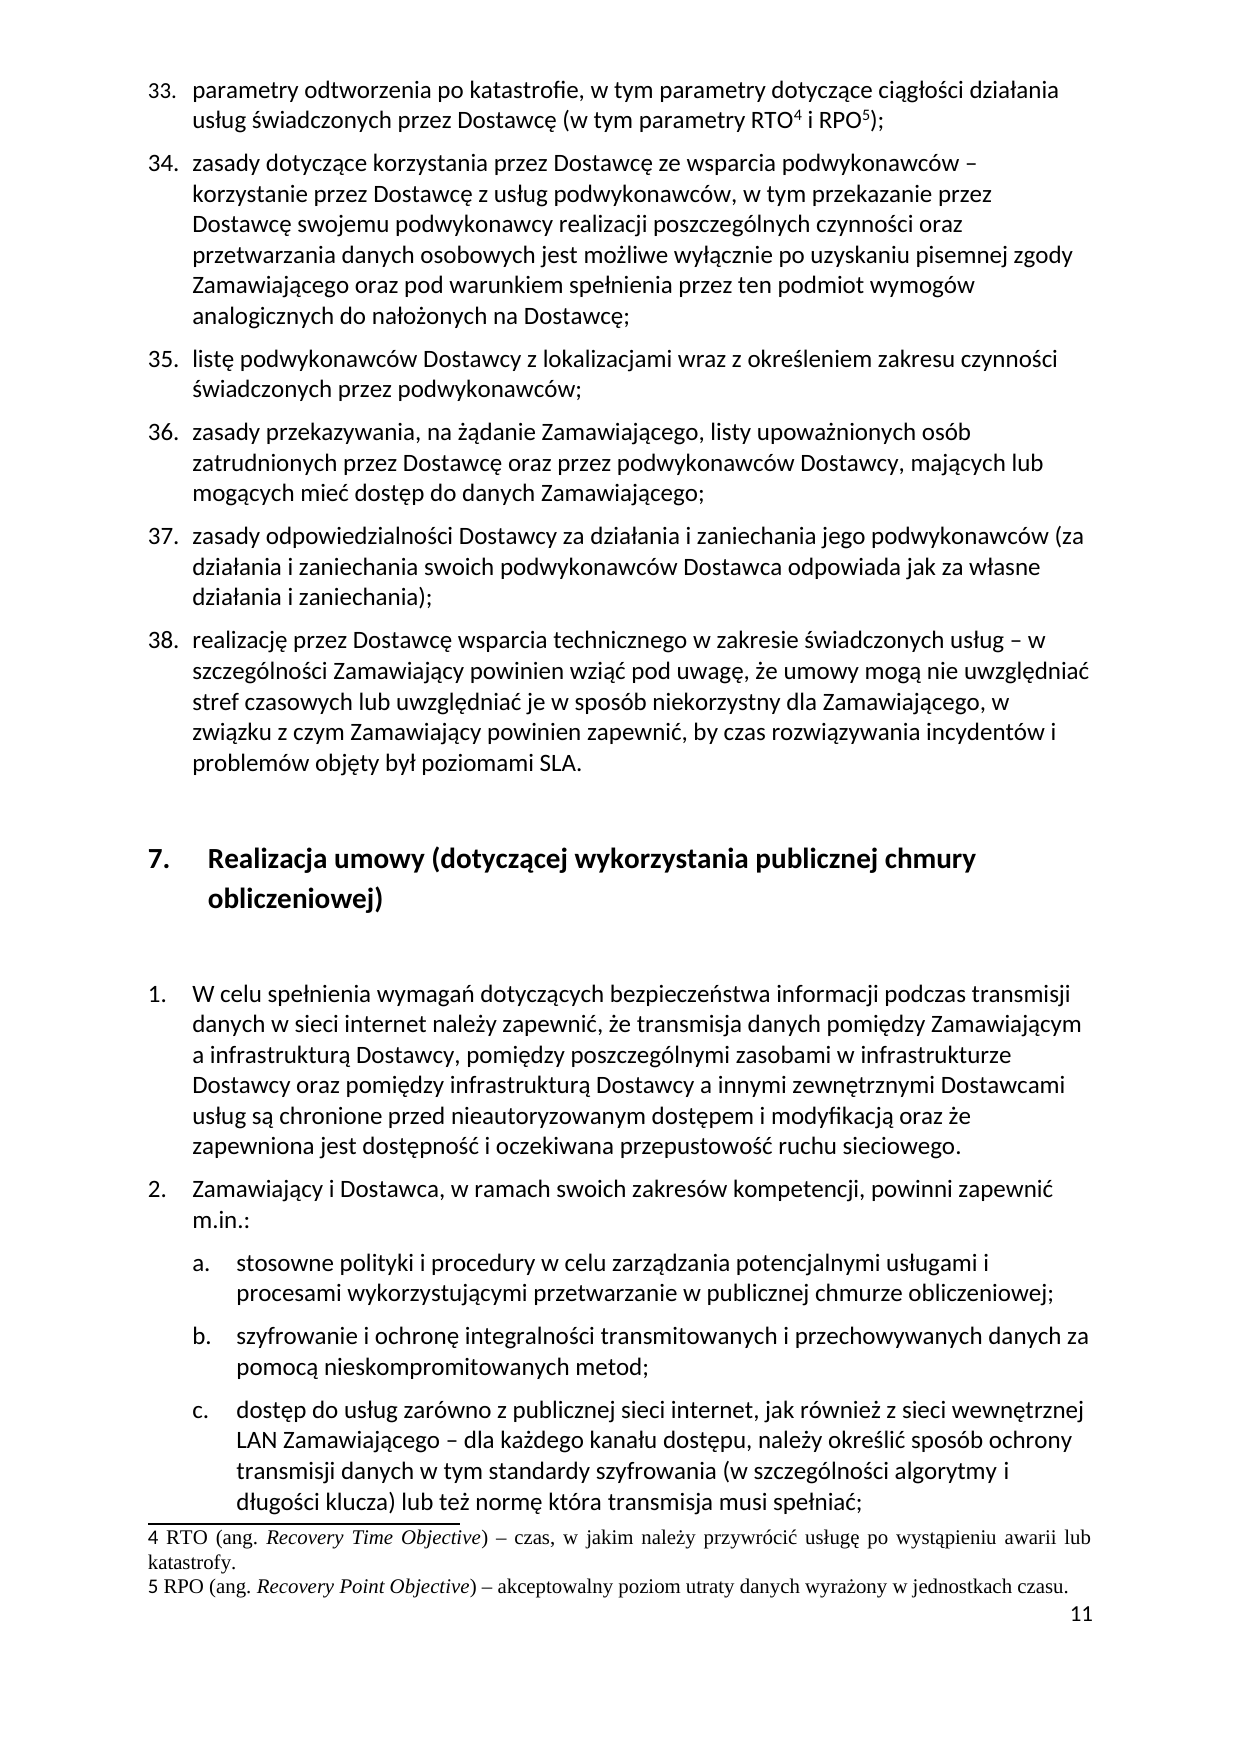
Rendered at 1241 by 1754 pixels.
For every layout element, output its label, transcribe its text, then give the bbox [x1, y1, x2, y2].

list zasady dotyczące korzystania przez Dostawcę ze wsparcia podwykonawców – korzystanie przez Dostawcę z usług podwykonawców, w tym przekazanie przez Dostawcę swojemu podwykonawcy realizacji poszczególnych czynności oraz przetwarzania danych osobowych jest możliwe wyłącznie po uzyskaniu pisemnej zgody Zamawiającego oraz pod warunkiem spełnienia przez ten podmiot wymogów analogicznych do nałożonych na Dostawcę; [148, 147, 1093, 330]
subtitle Realizacja umowy (dotyczącej wykorzystania publicznej chmury obliczeniowej) [148, 840, 1093, 916]
list W celu spełnienia wymagań dotyczących bezpieczeństwa informacji podczas transmisji danych w sieci internet należy zapewnić, że transmisja danych pomiędzy Zamawiającym a infrastrukturą Dostawcy, pomiędzy poszczególnymi zasobami w infrastrukturze Dostawcy oraz pomiędzy infrastrukturą Dostawcy a innymi zewnętrznymi Dostawcami usług są chronione przed nieautoryzowanym dostępem i modyfikacją oraz że zapewniona jest dostępność i oczekiwana przepustowość ruchu sieciowego. [148, 978, 1093, 1161]
list RPO (ang. Recovery Point Objective) – akceptowalny poziom utraty danych wyrażony w jednostkach czasu. [148, 1574, 1093, 1599]
list zasady przekazywania, na żądanie Zamawiającego, listy upoważnionych osób zatrudnionych przez Dostawcę oraz przez podwykonawców Dostawcy, mających lub mogących mieć dostęp do danych Zamawiającego; [148, 416, 1093, 508]
list zasady odpowiedzialności Dostawcy za działania i zaniechania jego podwykonawców (za działania i zaniechania swoich podwykonawców Dostawca odpowiada jak za własne działania i zaniechania); [148, 521, 1093, 612]
list RTO (ang. Recovery Time Objective) – czas, w jakim należy przywrócić usługę po wystąpieniu awarii lub katastrofy. [148, 1524, 1093, 1574]
list dostęp do usług zarówno z publicznej sieci internet, jak również z sieci wewnętrznej LAN Zamawiającego – dla każdego kanału dostępu, należy określić sposób ochrony transmisji danych w tym standardy szyfrowania (w szczególności algorytmy i długości klucza) lub też normę która transmisja musi spełniać; [192, 1394, 1093, 1516]
list Zamawiający i Dostawca, w ramach swoich zakresów kompetencji, powinni zapewnić m.in.: [148, 1173, 1093, 1234]
list stosowne polityki i procedury w celu zarządzania potencjalnymi usługami i procesami wykorzystującymi przetwarzanie w publicznej chmurze obliczeniowej; [192, 1247, 1093, 1308]
list szyfrowanie i ochronę integralności transmitowanych i przechowywanych danych za pomocą nieskompromitowanych metod; [192, 1321, 1093, 1382]
list listę podwykonawców Dostawcy z lokalizacjami wraz z określeniem zakresu czynności świadczonych przez podwykonawców; [148, 343, 1093, 404]
list parametry odtworzenia po katastrofie, w tym parametry dotyczące ciągłości działania usług świadczonych przez Dostawcę (w tym parametry RTO i RPO); [148, 74, 1093, 135]
list realizację przez Dostawcę wsparcia technicznego w zakresie świadczonych usług – w szczególności Zamawiający powinien wziąć pod uwagę, że umowy mogą nie uwzględniać stref czasowych lub uwzględniać je w sposób niekorzystny dla Zamawiającego, w związku z czym Zamawiający powinien zapewnić, by czas rozwiązywania incydentów i problemów objęty był poziomami SLA. [148, 624, 1093, 777]
